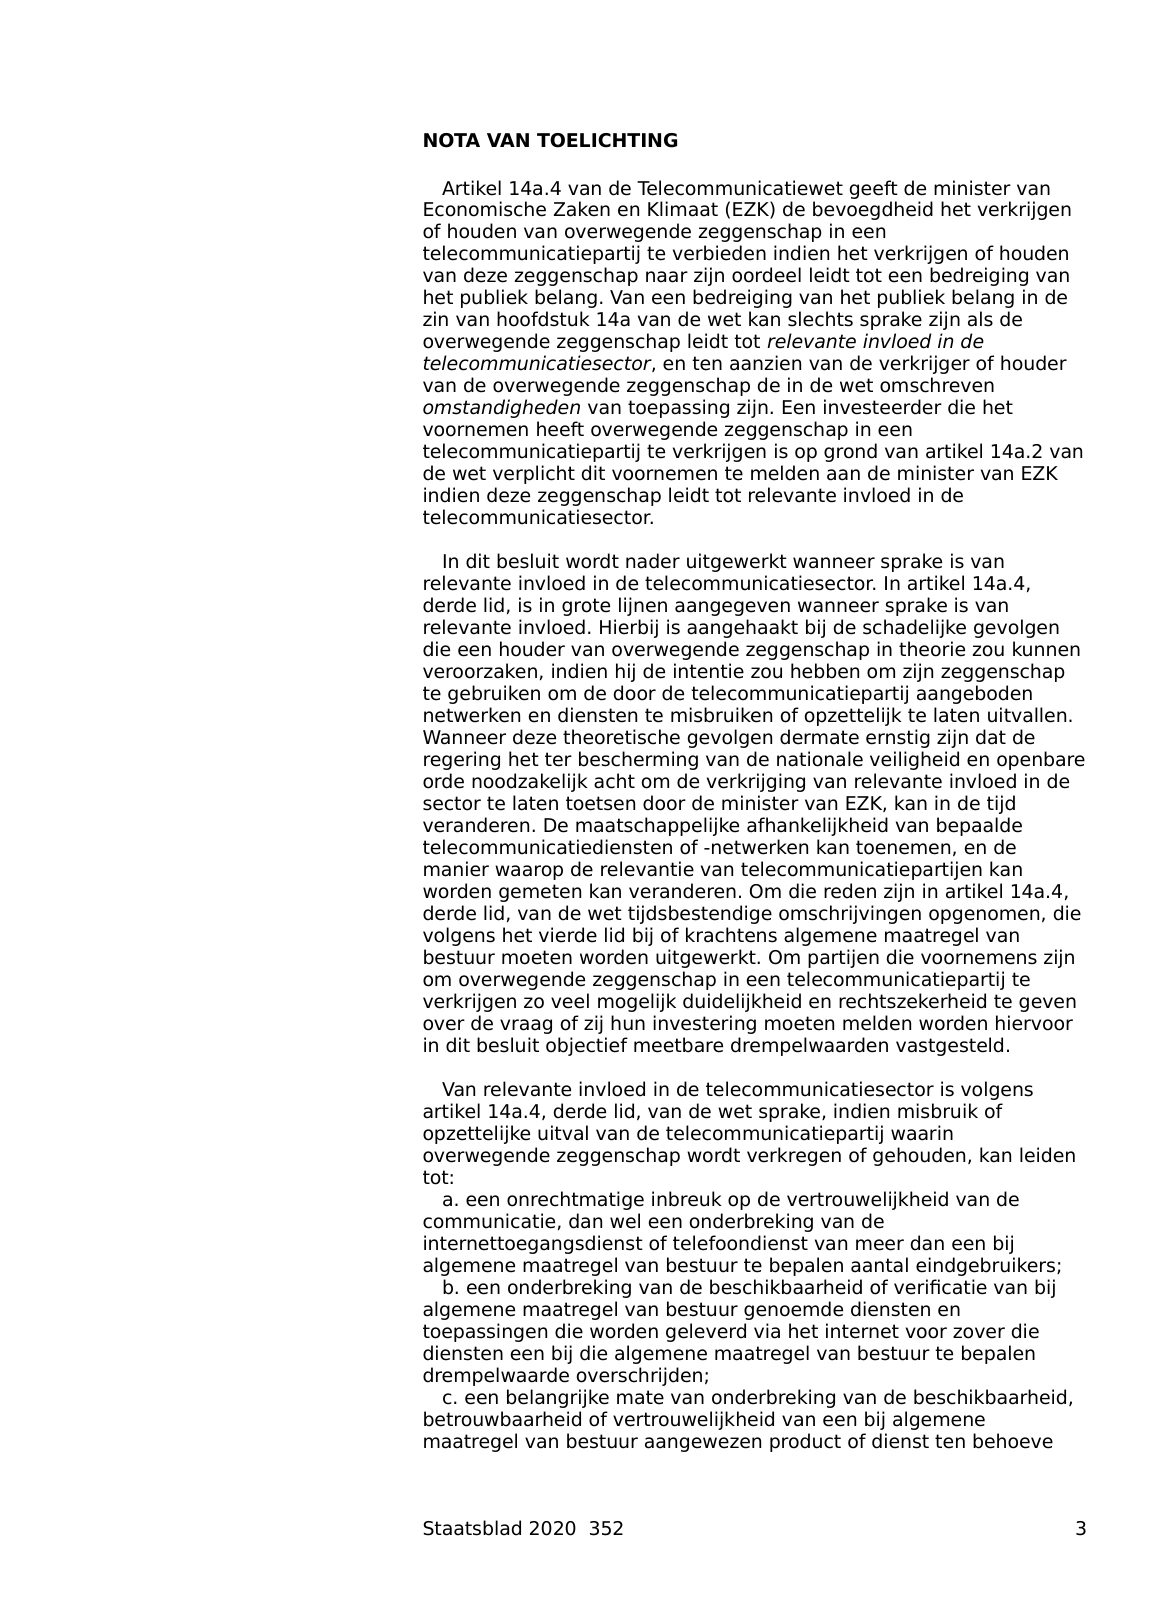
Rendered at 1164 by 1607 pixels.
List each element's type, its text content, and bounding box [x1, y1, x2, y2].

text Artikel 14a.4 van de Telecommunicatiewet geeft de minister van Economische Zaken en Klimaat (EZK) de bevoegdheid het verkrijgen of houden van overwegende zeggenschap in een telecommunicatiepartij te verbieden indien het verkrijgen of houden van deze zeggenschap naar zijn oordeel leidt tot een bedreiging van het publiek belang. Van een bedreiging van het publiek belang in de zin van hoofdstuk 14a van de wet kan slechts sprake zijn als de overwegende zeggenschap leidt tot relevante invloed in de telecommunicatiesector, en ten aanzien van de verkrijger of houder van de overwegende zeggenschap de in de wet omschreven omstandigheden van toepassing zijn. Een investeerder die het voornemen heeft overwegende zeggenschap in een telecommunicatiepartij te verkrijgen is op grond van artikel 14a.2 van de wet verplicht dit voornemen te melden aan de minister van EZK indien deze zeggenschap leidt tot relevante invloed in de telecommunicatiesector. [422, 177, 1087, 529]
subtitle NOTA VAN TOELICHTING [422, 130, 1087, 152]
text b. een onderbreking van de beschikbaarheid of verificatie van bij algemene maatregel van bestuur genoemde diensten en toepassingen die worden geleverd via het internet voor zover die diensten een bij die algemene maatregel van bestuur te bepalen drempelwaarde overschrijden; [422, 1277, 1087, 1387]
text a. een onrechtmatige inbreuk op de vertrouwelijkheid van de communicatie, dan wel een onderbreking van de internettoegangsdienst of telefoondienst van meer dan een bij algemene maatregel van bestuur te bepalen aantal eindgebruikers; [422, 1189, 1087, 1277]
text In dit besluit wordt nader uitgewerkt wanneer sprake is van relevante invloed in de telecommunicatiesector. In artikel 14a.4, derde lid, is in grote lijnen aangegeven wanneer sprake is van relevante invloed. Hierbij is aangehaakt bij de schadelijke gevolgen die een houder van overwegende zeggenschap in theorie zou kunnen veroorzaken, indien hij de intentie zou hebben om zijn zeggenschap te gebruiken om de door de telecommunicatiepartij aangeboden netwerken en diensten te misbruiken of opzettelijk te laten uitvallen. Wanneer deze theoretische gevolgen dermate ernstig zijn dat de regering het ter bescherming van de nationale veiligheid en openbare orde noodzakelijk acht om de verkrijging van relevante invloed in de sector te laten toetsen door de minister van EZK, kan in de tijd veranderen. De maatschappelijke afhankelijkheid van bepaalde telecommunicatiediensten of -netwerken kan toenemen, en de manier waarop de relevantie van telecommunicatiepartijen kan worden gemeten kan veranderen. Om die reden zijn in artikel 14a.4, derde lid, van de wet tijdsbestendige omschrijvingen opgenomen, die volgens het vierde lid bij of krachtens algemene maatregel van bestuur moeten worden uitgewerkt. Om partijen die voornemens zijn om overwegende zeggenschap in een telecommunicatiepartij te verkrijgen zo veel mogelijk duidelijkheid en rechtszekerheid te geven over de vraag of zij hun investering moeten melden worden hiervoor in dit besluit objectief meetbare drempelwaarden vastgesteld. [422, 551, 1087, 1057]
text c. een belangrijke mate van onderbreking van de beschikbaarheid, betrouwbaarheid of vertrouwelijkheid van een bij algemene maatregel van bestuur aangewezen product of dienst ten behoeve [422, 1387, 1087, 1453]
text Van relevante invloed in de telecommunicatiesector is volgens artikel 14a.4, derde lid, van de wet sprake, indien misbruik of opzettelijke uitval van de telecommunicatiepartij waarin overwegende zeggenschap wordt verkregen of gehouden, kan leiden tot: [422, 1079, 1087, 1189]
